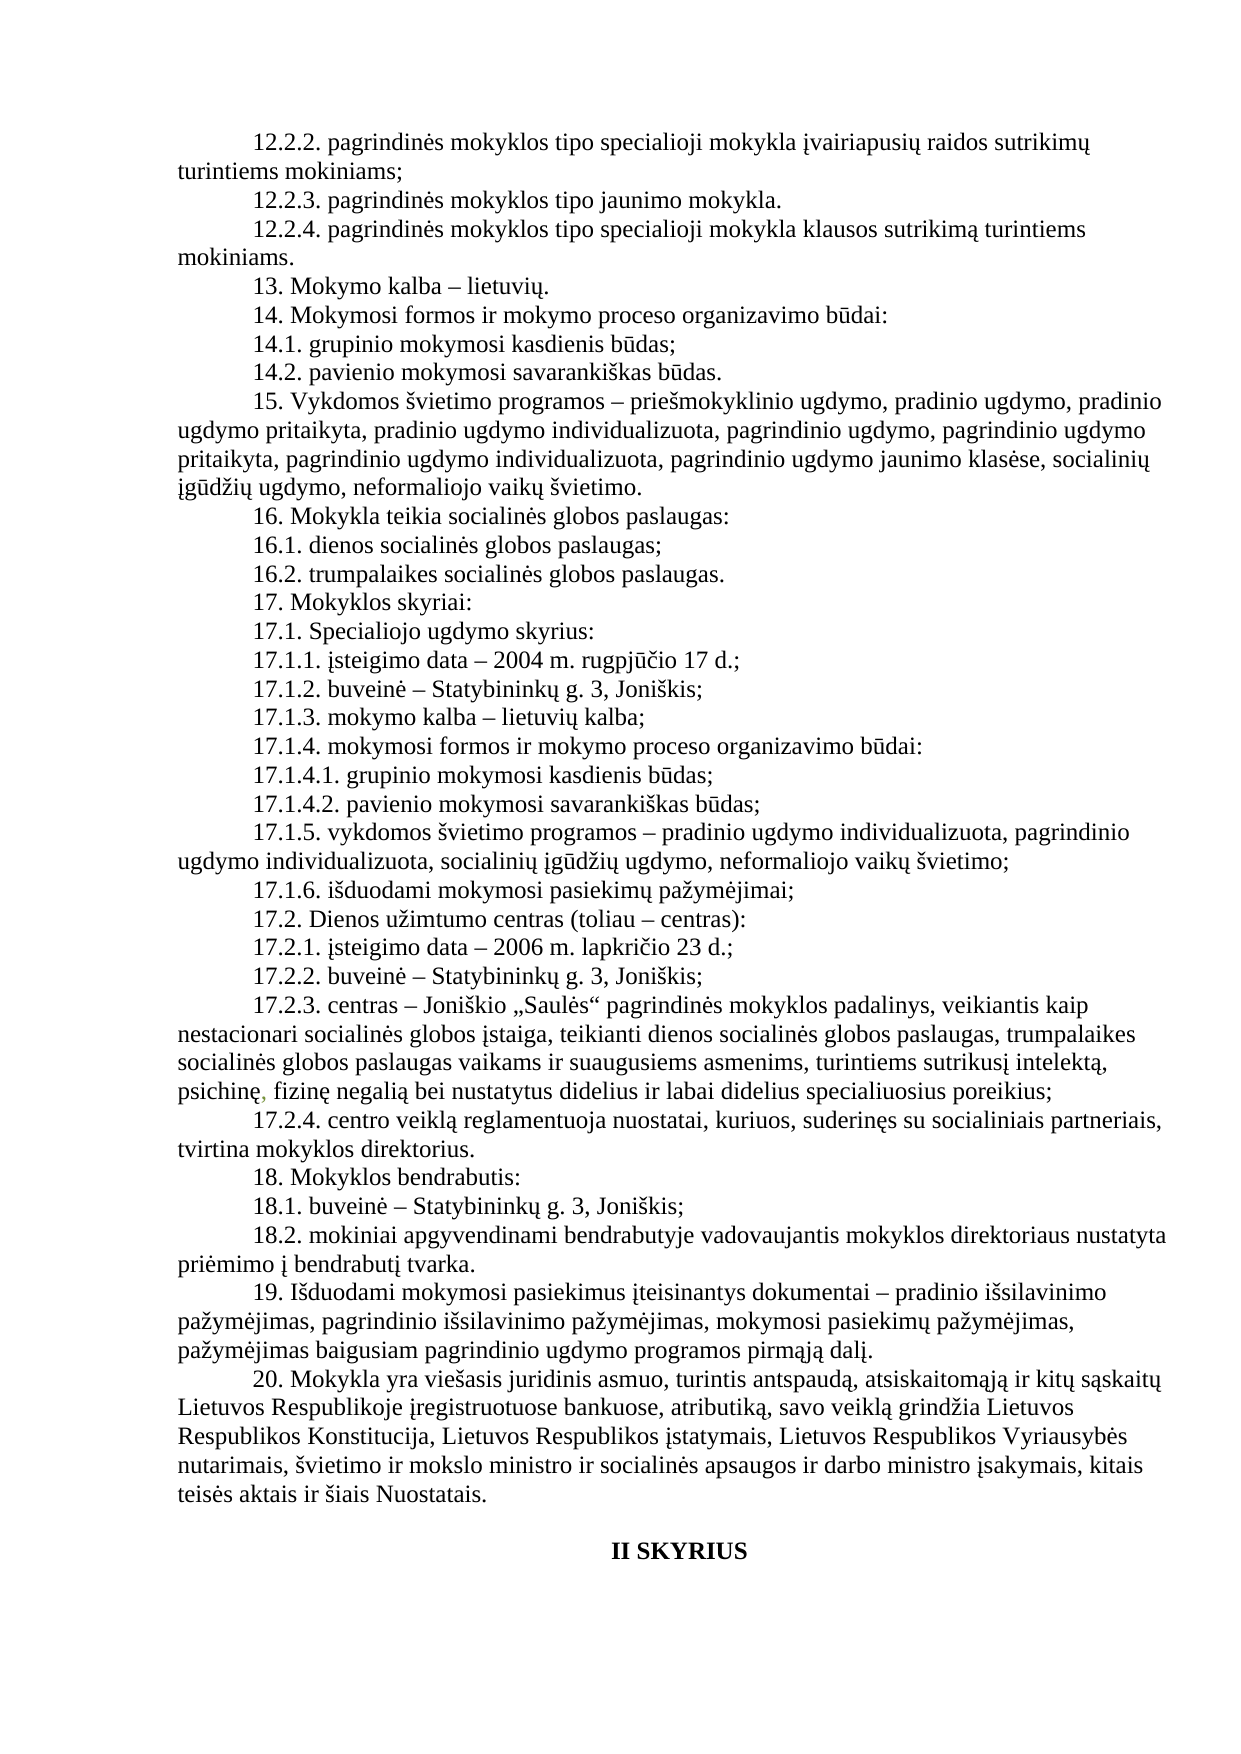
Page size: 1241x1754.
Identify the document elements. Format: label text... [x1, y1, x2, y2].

text 12.2.3. pagrindinės mokyklos tipo jaunimo mokykla. [177, 185, 1181, 214]
text 15. Vykdomos švietimo programos – priešmokyklinio ugdymo, pradinio ugdymo, pradinio ugdymo pritaikyta, pradinio ugdymo individualizuota, pagrindinio ugdymo, pagrindinio ugdymo pritaikyta, pagrindinio ugdymo individualizuota, pagrindinio ugdymo jaunimo klasėse, socialinių įgūdžių ugdymo, neformaliojo vaikų švietimo. [177, 386, 1181, 501]
text 17.2.2. buveinė – Statybininkų g. 3, Joniškis; [177, 961, 1181, 990]
text 17.1.6. išduodami mokymosi pasiekimų pažymėjimai; [177, 875, 1181, 904]
text 17.1.3. mokymo kalba – lietuvių kalba; [177, 702, 1181, 731]
text 16. Mokykla teikia socialinės globos paslaugas: [177, 501, 1181, 530]
text 16.1. dienos socialinės globos paslaugas; [177, 530, 1181, 559]
text 17.1.2. buveinė – Statybininkų g. 3, Joniškis; [177, 674, 1181, 702]
text 18.2. mokiniai apgyvendinami bendrabutyje vadovaujantis mokyklos direktoriaus nustatyta priėmimo į bendrabutį tvarka. [177, 1220, 1181, 1277]
text 17.2. Dienos užimtumo centras (toliau – centras): [177, 904, 1181, 932]
text 17.1.4. mokymosi formos ir mokymo proceso organizavimo būdai: [177, 731, 1181, 760]
text 14. Mokymosi formos ir mokymo proceso organizavimo būdai: [177, 300, 1181, 329]
text II SKYRIUS [177, 1536, 1181, 1565]
text 16.2. trumpalaikes socialinės globos paslaugas. [177, 559, 1181, 587]
text 17. Mokyklos skyriai: [177, 587, 1181, 616]
text 13. Mokymo kalba – lietuvių. [177, 271, 1181, 300]
text 17.1.5. vykdomos švietimo programos – pradinio ugdymo individualizuota, pagrindinio ugdymo individualizuota, socialinių įgūdžių ugdymo, neformaliojo vaikų švietimo; [177, 817, 1181, 875]
text 20. Mokykla yra viešasis juridinis asmuo, turintis antspaudą, atsiskaitomąją ir kitų sąskaitų Lietuvos Respublikoje įregistruotuose bankuose, atributiką, savo veiklą grindžia Lietuvos Respublikos Konstitucija, Lietuvos Respublikos įstatymais, Lietuvos Respublikos Vyriausybės nutarimais, švietimo ir mokslo ministro ir socialinės apsaugos ir darbo ministro įsakymais, kitais teisės aktais ir šiais Nuostatais. [177, 1364, 1181, 1507]
text 14.1. grupinio mokymosi kasdienis būdas; [177, 329, 1181, 357]
text 14.2. pavienio mokymosi savarankiškas būdas. [177, 357, 1181, 386]
text 17.1. Specialiojo ugdymo skyrius: [177, 616, 1181, 645]
text 17.1.4.2. pavienio mokymosi savarankiškas būdas; [177, 789, 1181, 817]
text 17.2.4. centro veiklą reglamentuoja nuostatai, kuriuos, suderinęs su socialiniais partneriais, tvirtina mokyklos direktorius. [177, 1105, 1181, 1162]
text 17.1.1. įsteigimo data – 2004 m. rugpjūčio 17 d.; [177, 645, 1181, 674]
text 12.2.2. pagrindinės mokyklos tipo specialioji mokykla įvairiapusių raidos sutrikimų turintiems mokiniams; [177, 127, 1181, 185]
text 12.2.4. pagrindinės mokyklos tipo specialioji mokykla klausos sutrikimą turintiems mokiniams. [177, 214, 1181, 271]
text 17.2.3. centras – Joniškio „Saulės“ pagrindinės mokyklos padalinys, veikiantis kaip nestacionari socialinės globos įstaiga, teikianti dienos socialinės globos paslaugas, trumpalaikes socialinės globos paslaugas vaikams ir suaugusiems asmenims, turintiems sutrikusį intelektą, psichinę, fizinę negalią bei nustatytus didelius ir labai didelius specialiuosius poreikius; [177, 990, 1181, 1105]
text 17.1.4.1. grupinio mokymosi kasdienis būdas; [177, 760, 1181, 789]
text 18. Mokyklos bendrabutis: [177, 1162, 1181, 1191]
text 17.2.1. įsteigimo data – 2006 m. lapkričio 23 d.; [177, 932, 1181, 961]
text 19. Išduodami mokymosi pasiekimus įteisinantys dokumentai – pradinio išsilavinimo pažymėjimas, pagrindinio išsilavinimo pažymėjimas, mokymosi pasiekimų pažymėjimas, pažymėjimas baigusiam pagrindinio ugdymo programos pirmąją dalį. [177, 1277, 1181, 1364]
text 18.1. buveinė – Statybininkų g. 3, Joniškis; [177, 1191, 1181, 1220]
